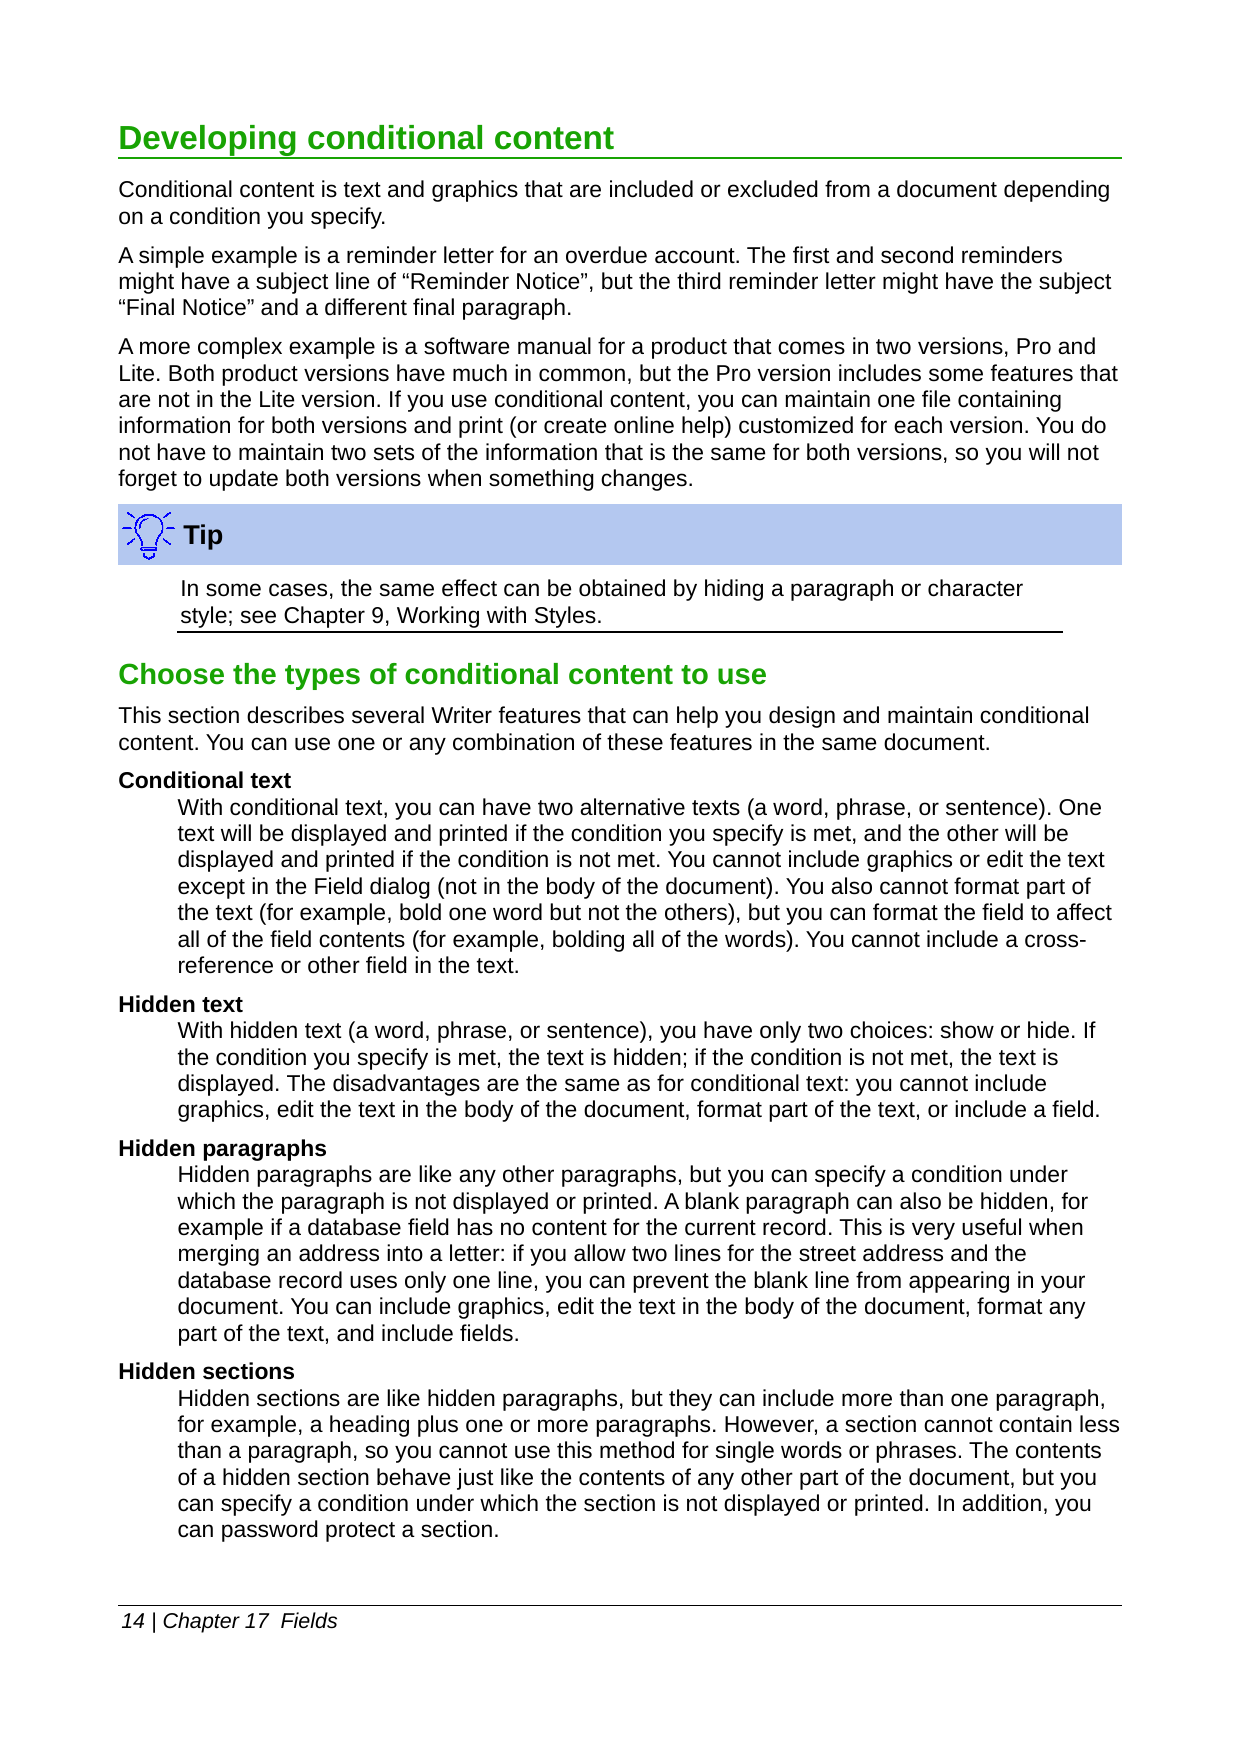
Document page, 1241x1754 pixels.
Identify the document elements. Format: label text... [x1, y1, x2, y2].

text A more complex example is a software manual for a product that comes in two versions, Pro and Lite. Both product versions have much in common, but the Pro version includes some features that are not in the Lite version. If you use conditional content, you can maintain one file containing information for both versions and print (or create online help) customized for each version. You do not have to maintain two sets of the information that is the same for both versions, so you will not forget to update both versions when something changes. [118, 333, 1122, 491]
text In some cases, the same effect can be obtained by hiding a paragraph or character style; see Chapter 9, Working with Styles. [177, 572, 1063, 631]
text With conditional text, you can have two alternative texts (a word, phrase, or sentence). One text will be displayed and printed if the condition you specify is met, and the other will be displayed and printed if the condition is not met. You cannot include graphics or edit the text except in the Field dialog (not in the body of the document). You also cannot format part of the text (for example, bold one word but not the others), but you can format the field to affect all of the field contents (for example, bolding all of the words). You cannot include a cross-reference or other field in the text. [177, 794, 1122, 978]
text Hidden paragraphs are like any other paragraphs, but you can specify a condition under which the paragraph is not displayed or printed. A blank paragraph can also be hidden, for example if a database field has no content for the current record. This is very useful when merging an address into a letter: if you allow two lines for the street address and the database record uses only one line, you can prevent the blank line from appearing in your document. You can include graphics, edit the text in the body of the document, format any part of the text, and include fields. [177, 1161, 1122, 1346]
text Hidden text [118, 991, 1122, 1017]
text With hidden text (a word, phrase, or sentence), you have only two choices: show or hide. If the condition you specify is met, the text is hidden; if the condition is not met, the text is displayed. The disadvantages are the same as for conditional text: you cannot include graphics, edit the text in the body of the document, format part of the text, or include a field. [177, 1017, 1122, 1122]
text Hidden sections [118, 1358, 1122, 1385]
text This section describes several Writer features that can help you design and maintain conditional content. You can use one or any combination of these features in the same document. [118, 702, 1122, 755]
text Conditional text [118, 767, 1122, 794]
text Hidden paragraphs [118, 1135, 1122, 1161]
subtitle Choose the types of conditional content to use [118, 657, 1122, 690]
subtitle Developing conditional content [118, 118, 1122, 157]
text A simple example is a reminder letter for an overdue account. The first and second reminders might have a subject line of “Reminder Notice”, but the third reminder letter might have the subject “Final Notice” and a different final paragraph. [118, 242, 1122, 321]
text Conditional content is text and graphics that are included or excluded from a document depending on a condition you specify. [118, 176, 1122, 229]
text Hidden sections are like hidden paragraphs, but they can include more than one paragraph, for example, a heading plus one or more paragraphs. However, a section cannot contain less than a paragraph, so you cannot use this method for single words or phrases. The contents of a hidden section behave just like the contents of any other part of the document, but you can specify a condition under which the section is not displayed or printed. In addition, you can password protect a section. [177, 1385, 1122, 1543]
picture [119, 504, 179, 564]
subtitle Tip [118, 504, 1122, 565]
